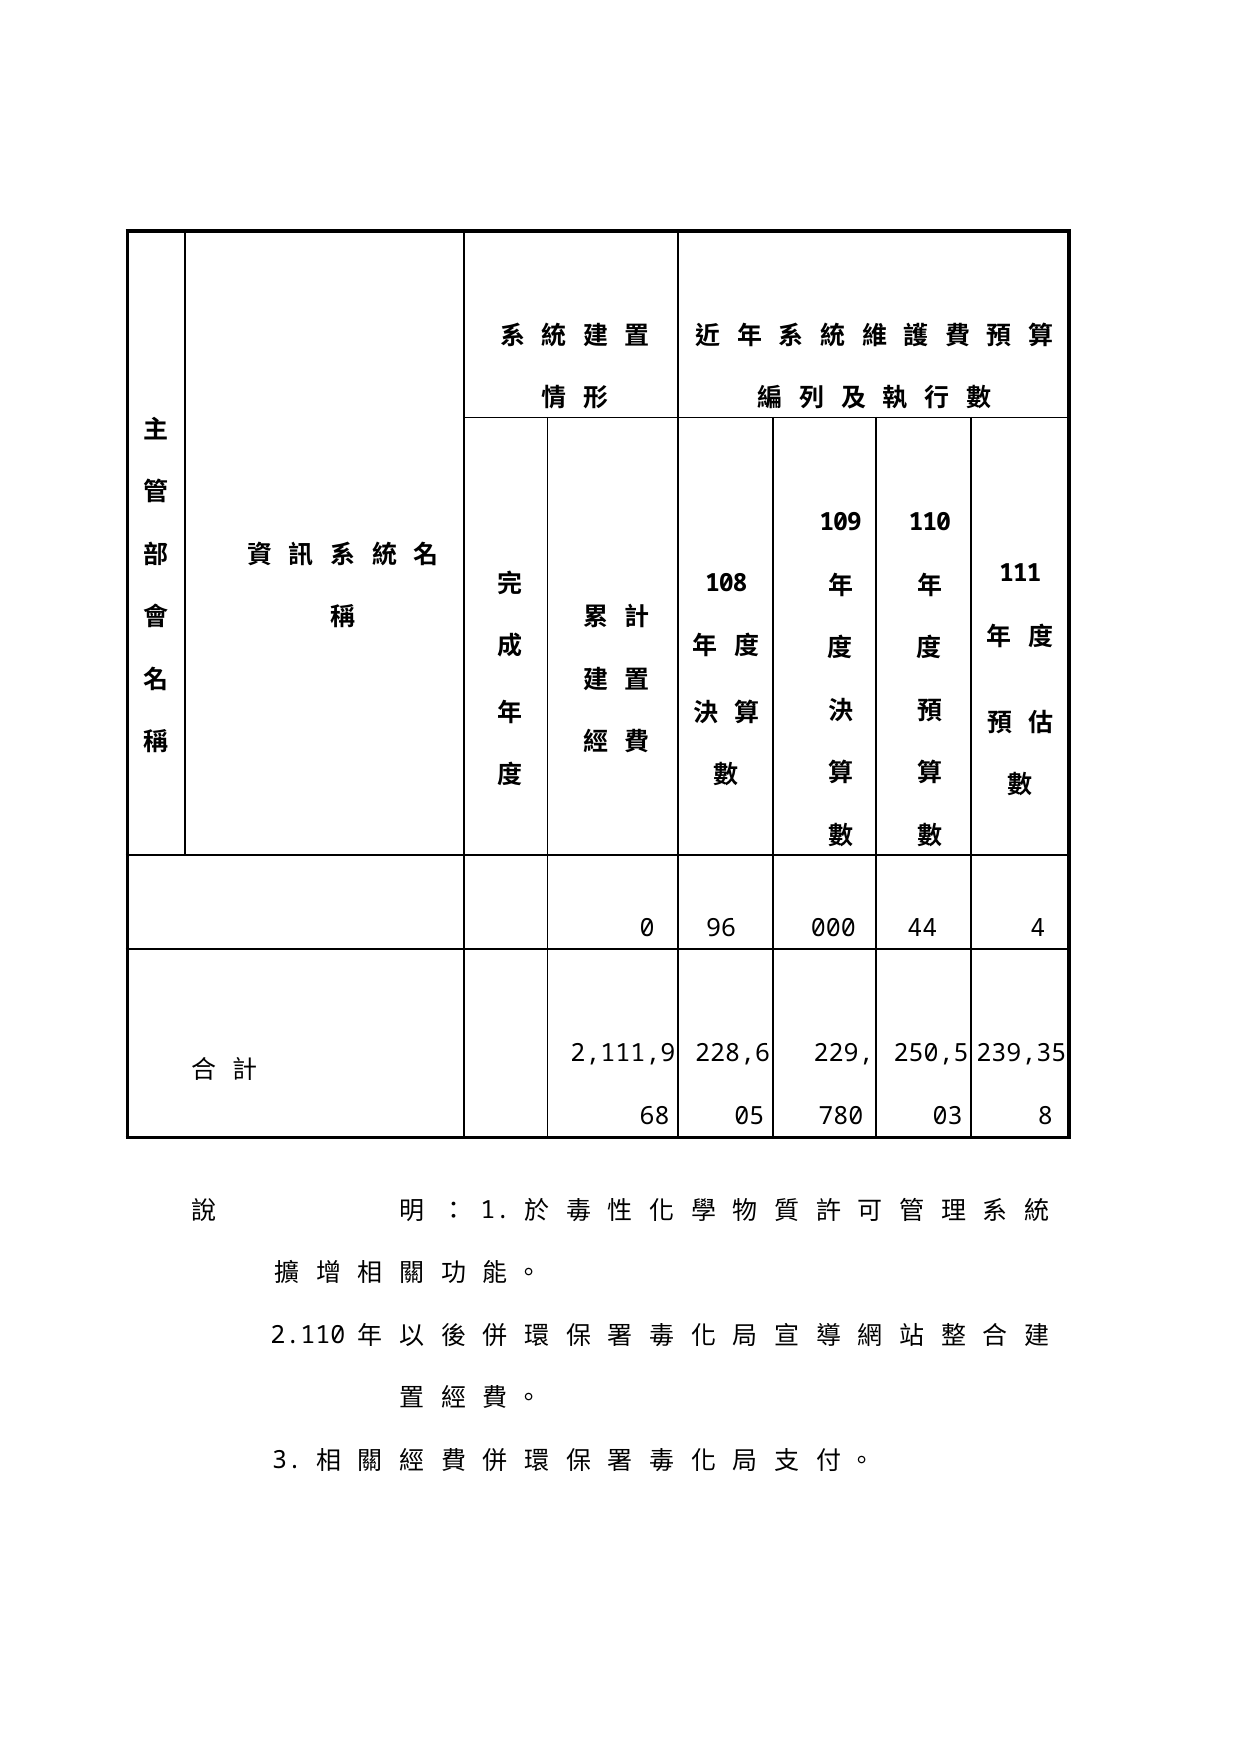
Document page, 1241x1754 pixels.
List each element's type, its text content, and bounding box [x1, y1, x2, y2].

table_cell 108年度 決算數 [679, 418, 772, 854]
table_cell [465, 950, 547, 1136]
table_cell [129, 856, 463, 948]
table_cell 4 [972, 856, 1067, 948]
table_header 近年系統維護費預算編列及執行數 [679, 233, 1067, 417]
text 說 明：1.於毒性化學物質許可管理系統擴增相關功能。 [123, 1167, 1058, 1292]
table_cell 250,503 [877, 950, 970, 1136]
table_cell 110年度 預算數 [877, 418, 970, 854]
table_cell 111年度 預估數 [972, 418, 1067, 854]
table_cell 000 [774, 856, 875, 948]
table_header 主管部會名稱 [129, 233, 184, 854]
table_cell 228,605 [679, 950, 772, 1136]
table_cell 累計建置經費 [548, 418, 677, 854]
table_cell 229,780 [774, 950, 875, 1136]
table_cell 0 [548, 856, 677, 948]
table_header 系統建置情形 [465, 233, 677, 417]
table_cell 完成 年度 [465, 418, 547, 854]
table_header 資訊系統名稱 [186, 233, 463, 854]
table_cell 109年度 決算數 [774, 418, 875, 854]
table_cell 2,111,968 [548, 950, 677, 1136]
text 2.110年以後併環保署毒化局宣導網站整合建置經費。 [251, 1292, 1058, 1417]
table_cell 44 [877, 856, 970, 948]
table_cell 合計 [129, 950, 463, 1136]
table_cell 239,358 [972, 950, 1067, 1136]
text 3.相關經費併環保署毒化局支付。 [251, 1417, 1058, 1479]
table_cell 96 [679, 856, 772, 948]
table_cell [465, 856, 547, 948]
